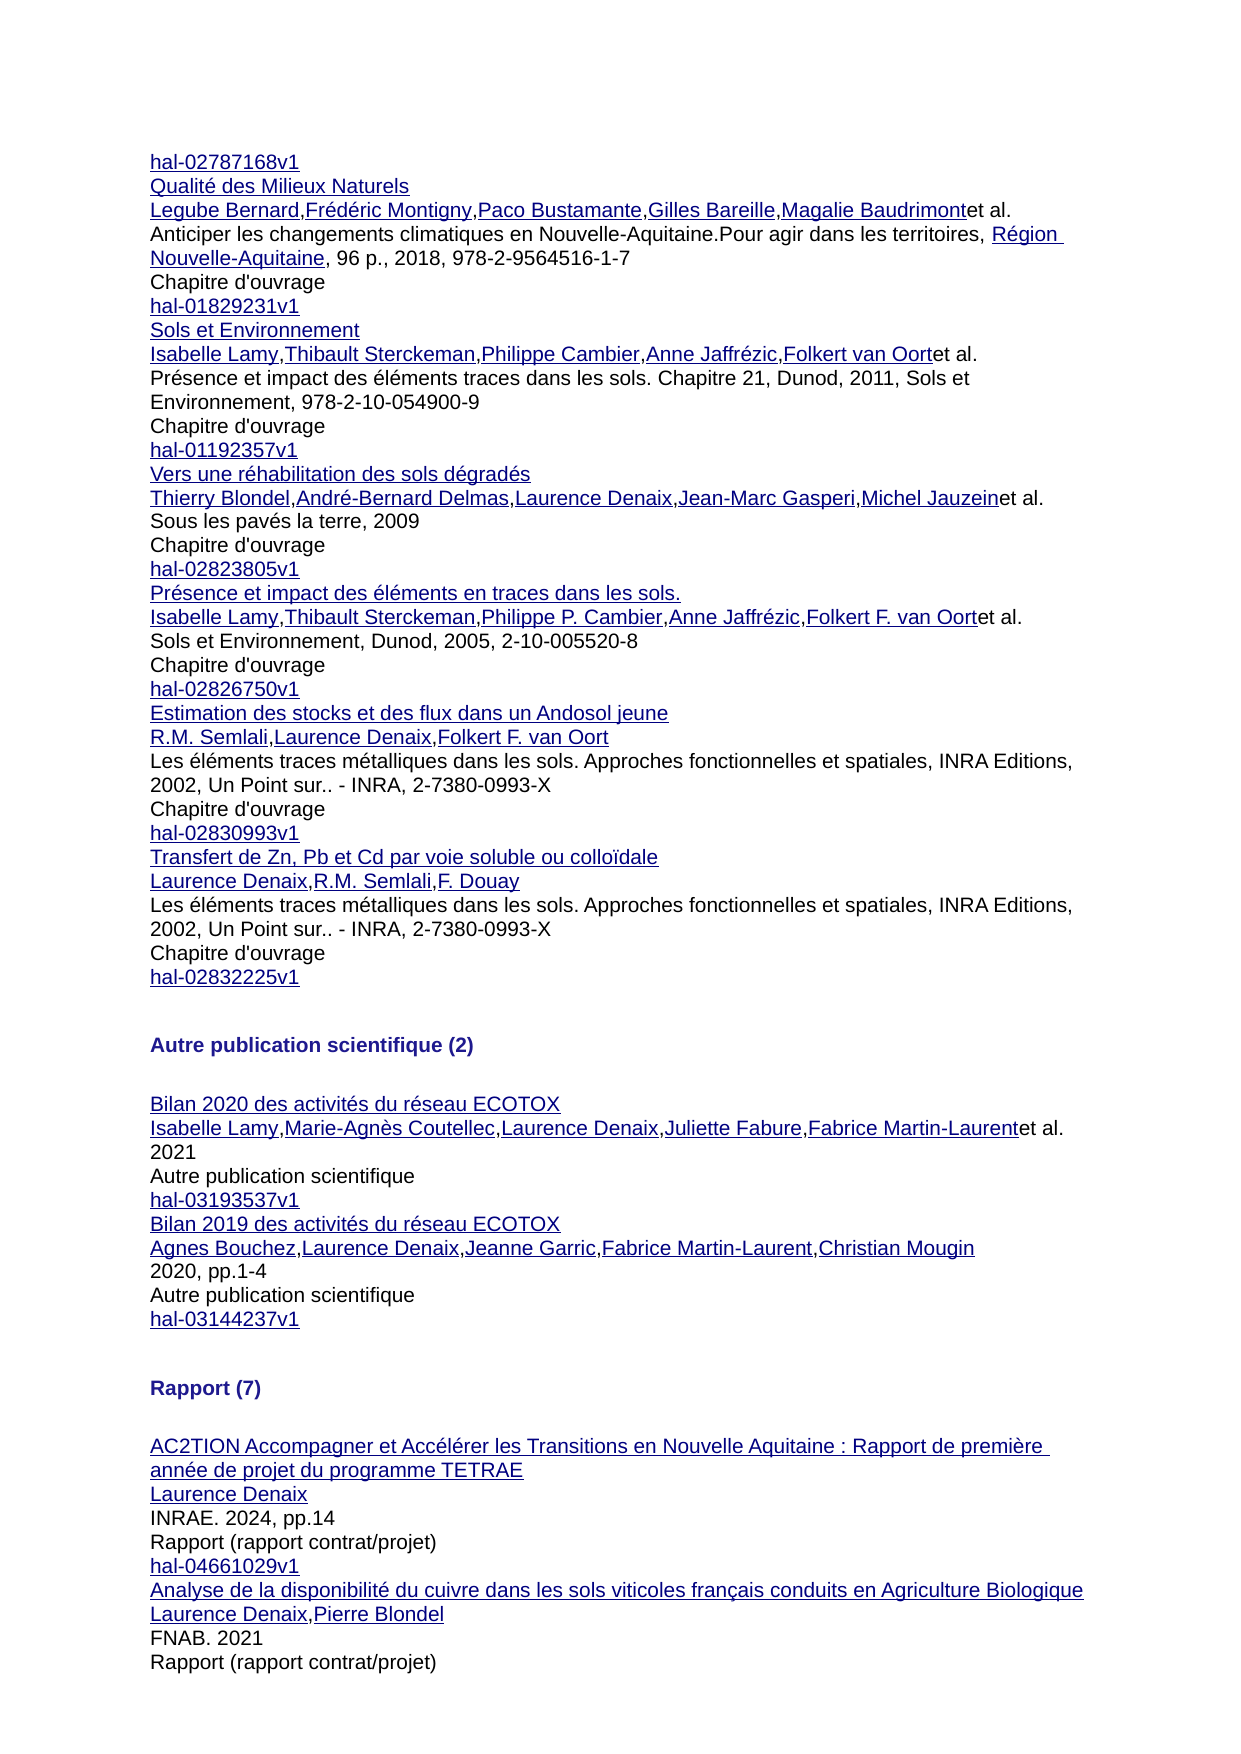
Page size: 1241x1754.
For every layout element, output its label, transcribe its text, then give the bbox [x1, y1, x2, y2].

table_cell Bilan 2019 des activités du réseau ECOTOX Agnes Bouchez,Laurence Denaix,Jeanne Garric,Fabrice Martin-Laurent,Christian Mougin 2020, pp.1-4 Autre publication scientifique hal-03144237v1 [150, 1211, 1090, 1331]
table_header Bilan 2020 des activités du réseau ECOTOX Isabelle Lamy,Marie-Agnès Coutellec,Laurence Denaix,Juliette Fabure,Fabrice Martin-Laurentet al. 2021 Autre publication scientifique hal-03193537v1 [150, 1092, 1090, 1211]
subtitle Rapport (7) [150, 1376, 1090, 1400]
table_header AC2TION Accompagner et Accélérer les Transitions en Nouvelle Aquitaine : Rapport de première année de projet du programme TETRAE Laurence Denaix INRAE. 2024, pp.14 Rapport (rapport contrat/projet) hal-04661029v1 [150, 1434, 1090, 1578]
table_cell Estimation des stocks et des flux dans un Andosol jeune R.M. Semlali,Laurence Denaix,Folkert F. van Oort Les éléments traces métalliques dans les sols. Approches fonctionnelles et spatiales, INRA Editions, 2002, Un Point sur.. - INRA, 2-7380-0993-X Chapitre d'ouvrage hal-02830993v1 [150, 701, 1090, 845]
table_cell Présence et impact des éléments en traces dans les sols. Isabelle Lamy,Thibault Sterckeman,Philippe P. Cambier,Anne Jaffrézic,Folkert F. van Oortet al. Sols et Environnement, Dunod, 2005, 2-10-005520-8 Chapitre d'ouvrage hal-02826750v1 [150, 581, 1090, 701]
table_cell Vers une réhabilitation des sols dégradés Thierry Blondel,André-Bernard Delmas,Laurence Denaix,Jean-Marc Gasperi,Michel Jauzeinet al. Sous les pavés la terre, 2009 Chapitre d'ouvrage hal-02823805v1 [150, 461, 1090, 581]
table_cell hal-02787168v1 [150, 150, 1090, 174]
table_cell Transfert de Zn, Pb et Cd par voie soluble ou colloïdale Laurence Denaix,R.M. Semlali,F. Douay Les éléments traces métalliques dans les sols. Approches fonctionnelles et spatiales, INRA Editions, 2002, Un Point sur.. - INRA, 2-7380-0993-X Chapitre d'ouvrage hal-02832225v1 [150, 845, 1090, 988]
table_cell Analyse de la disponibilité du cuivre dans les sols viticoles français conduits en Agriculture Biologique Laurence Denaix,Pierre Blondel FNAB. 2021 Rapport (rapport contrat/projet) [150, 1578, 1090, 1674]
subtitle Autre publication scientifique (2) [150, 1033, 1090, 1057]
table_cell Sols et Environnement Isabelle Lamy,Thibault Sterckeman,Philippe Cambier,Anne Jaffrézic,Folkert van Oortet al. Présence et impact des éléments traces dans les sols. Chapitre 21, Dunod, 2011, Sols et Environnement, 978-2-10-054900-9 Chapitre d'ouvrage hal-01192357v1 [150, 318, 1090, 461]
table_cell Qualité des Milieux Naturels Legube Bernard,Frédéric Montigny,Paco Bustamante,Gilles Bareille,Magalie Baudrimontet al. Anticiper les changements climatiques en Nouvelle-Aquitaine.Pour agir dans les territoires, Région Nouvelle-Aquitaine, 96 p., 2018, 978-2-9564516-1-7 Chapitre d'ouvrage hal-01829231v1 [150, 174, 1090, 318]
